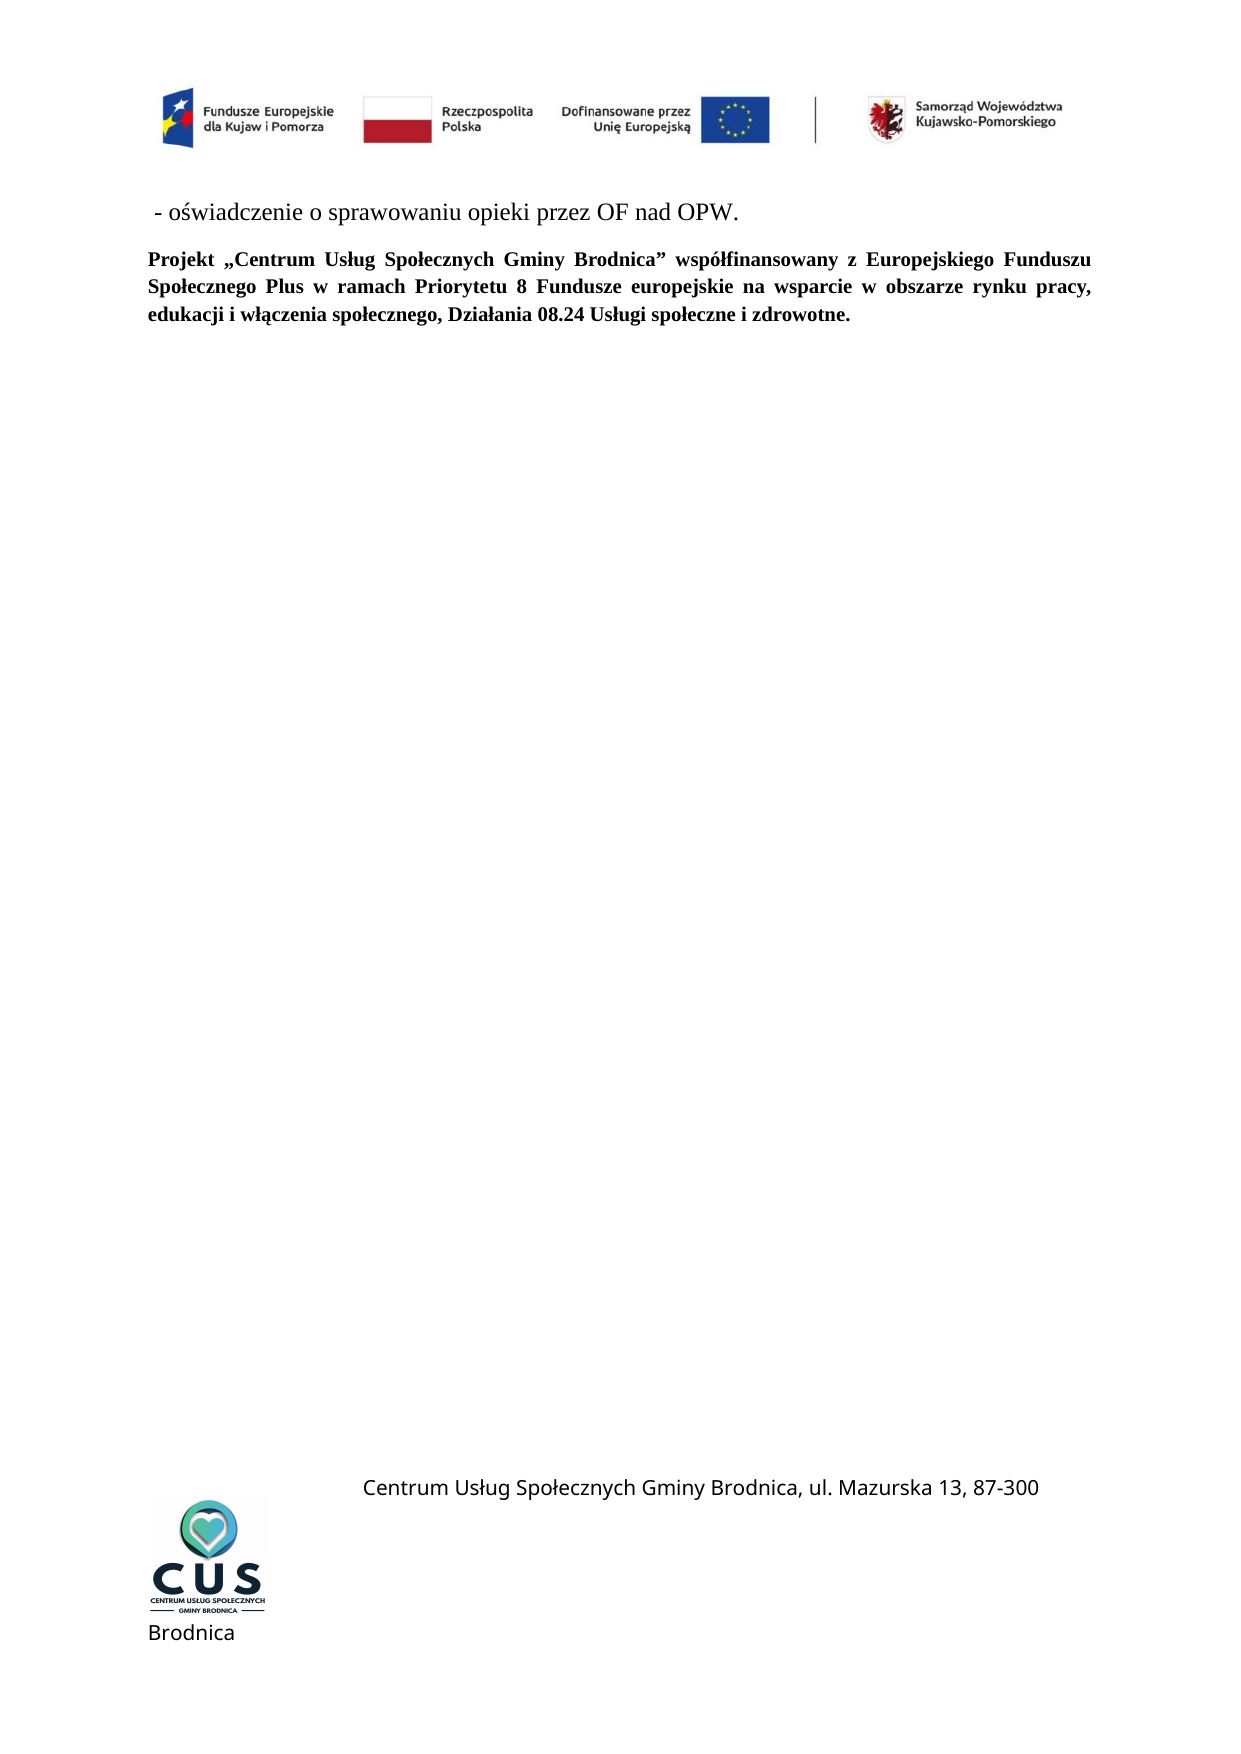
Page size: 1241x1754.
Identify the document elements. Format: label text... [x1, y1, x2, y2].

text Projekt „Centrum Usług Społecznych Gminy Brodnica” współfinansowany z Europejskiego Funduszu Społecznego Plus w ramach Priorytetu 8 Fundusze europejskie na wsparcie w obszarze rynku pracy, edukacji i włączenia społecznego, Działania 08.24 Usługi społeczne i zdrowotne. [148, 247, 1093, 326]
text - oświadczenie o sprawowaniu opieki przez OF nad OPW. [148, 197, 1093, 226]
